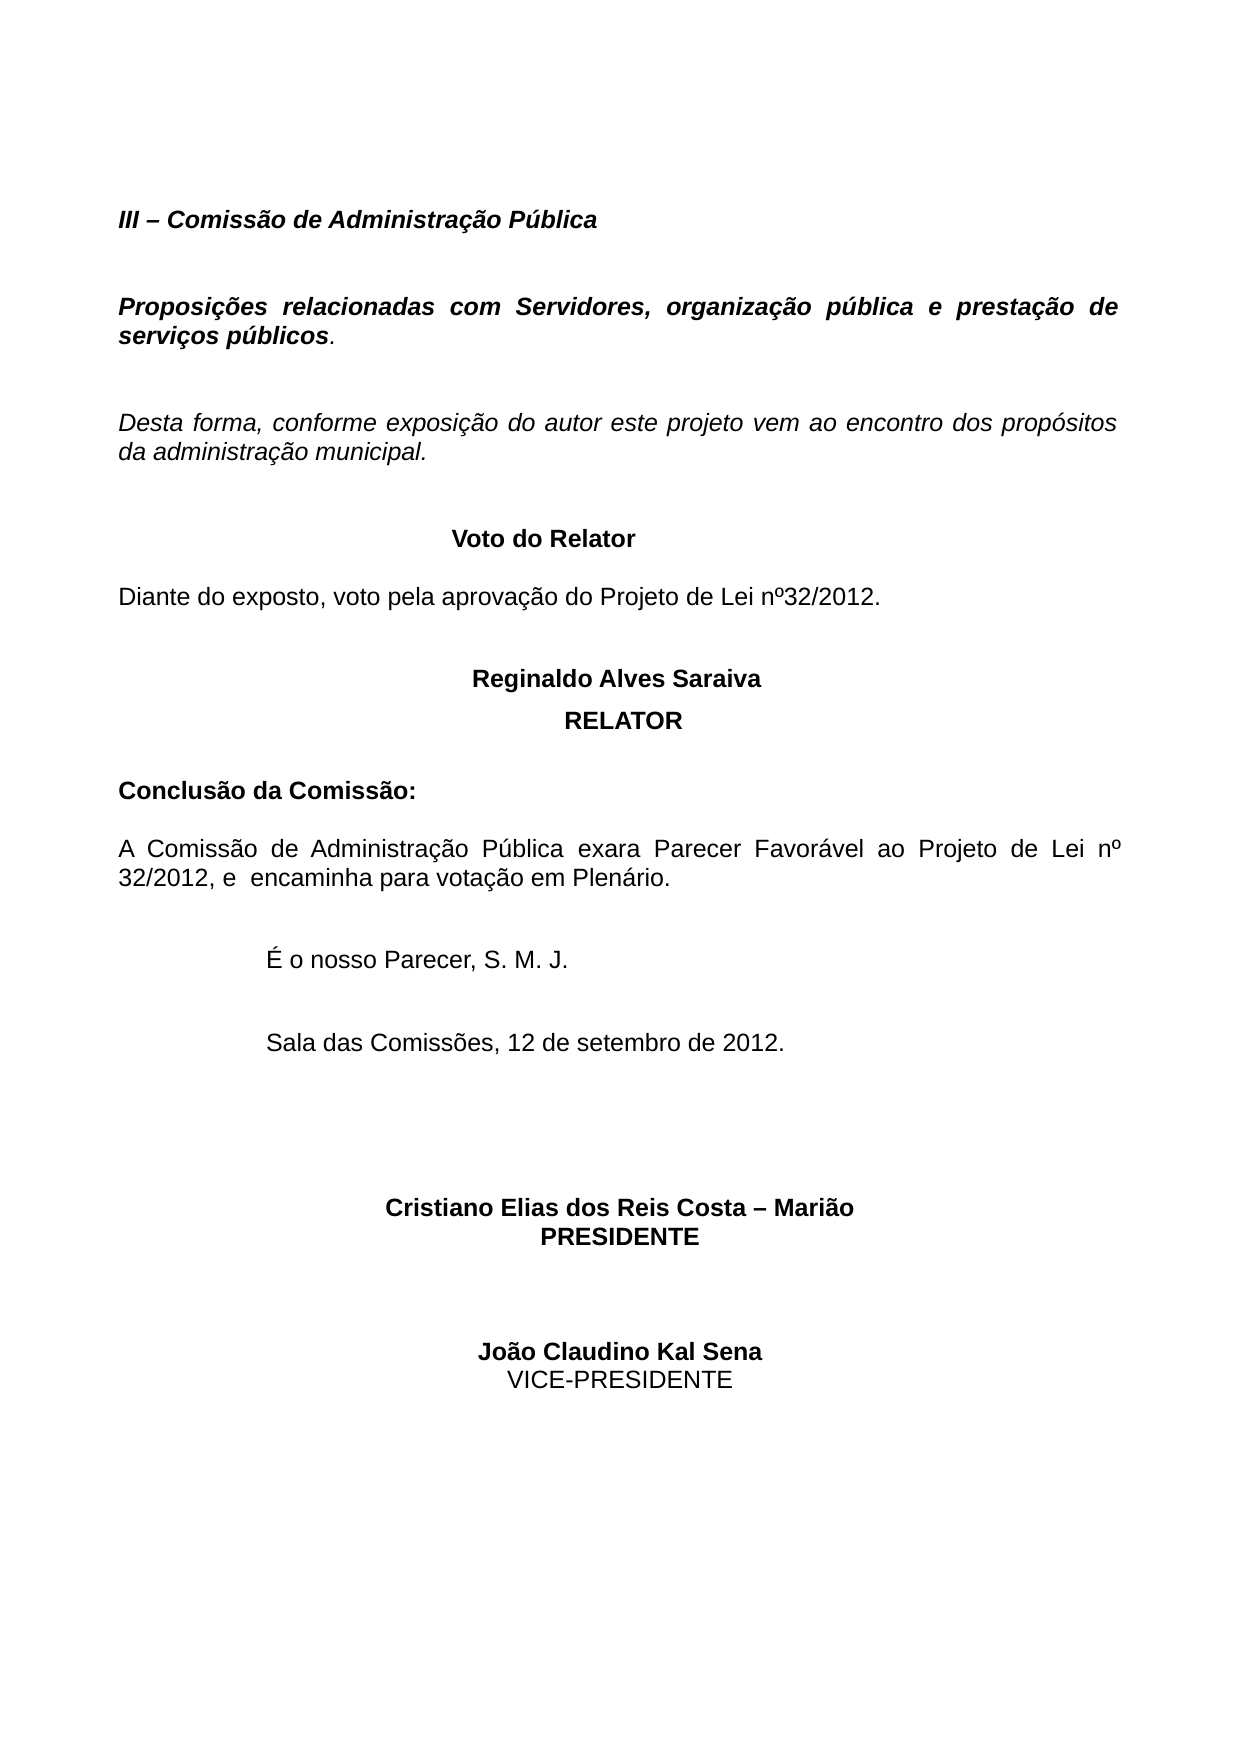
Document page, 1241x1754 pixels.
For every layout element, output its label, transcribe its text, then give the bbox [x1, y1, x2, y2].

text PRESIDENTE [118, 1221, 1122, 1250]
text João Claudino Kal Sena [118, 1336, 1122, 1365]
text RELATOR [118, 706, 1122, 734]
text Voto do Relator [118, 524, 1122, 553]
text Desta forma, conforme exposição do autor este projeto vem ao encontro dos propósitos da administração municipal. [118, 408, 1122, 466]
text Diante do exposto, voto pela aprovação do Projeto de Lei nº32/2012. [118, 582, 1122, 611]
text Proposições relacionadas com Servidores, organização pública e prestação de serviços públicos. [118, 292, 1122, 350]
text A Comissão de Administração Pública exara Parecer Favorável ao Projeto de Lei nº 32/2012, e encaminha para votação em Plenário. [103, 834, 1122, 891]
text Sala das Comissões, 12 de setembro de 2012. [118, 1028, 1122, 1056]
text Cristiano Elias dos Reis Costa – Marião [118, 1193, 1122, 1221]
text É o nosso Parecer, S. M. J. [118, 945, 1122, 974]
text Conclusão da Comissão: [118, 776, 1122, 805]
text VICE-PRESIDENTE [118, 1365, 1122, 1394]
text Reginaldo Alves Saraiva [118, 664, 1122, 693]
text III – Comissão de Administração Pública [118, 205, 1122, 234]
